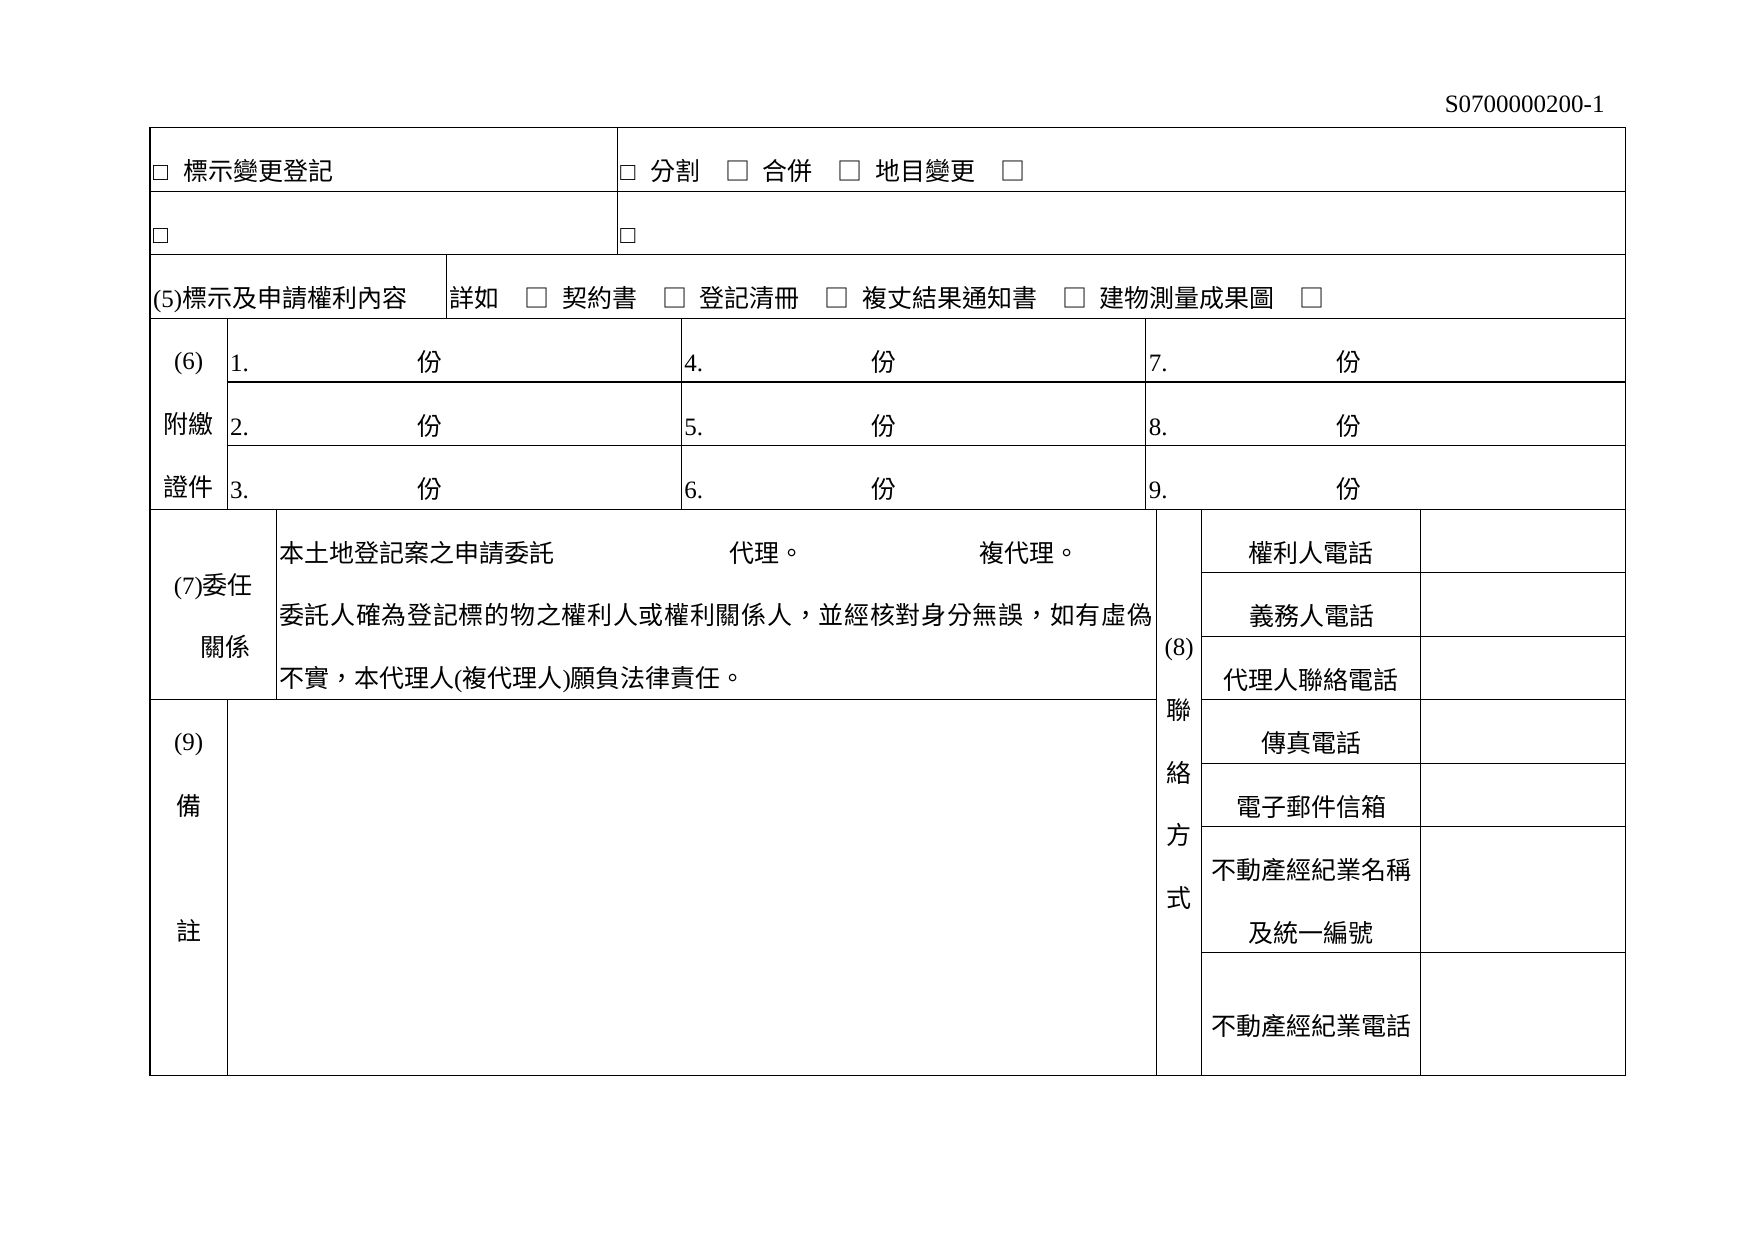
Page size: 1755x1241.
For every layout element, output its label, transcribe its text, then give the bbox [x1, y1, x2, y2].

table_cell 代理人聯絡電話 [1202, 637, 1420, 699]
table_cell 7. 份 [1146, 319, 1625, 381]
table_cell □ 標示變更登記 [151, 128, 617, 191]
table_cell □ 分割 □ 合併 □ 地目變更 □ [618, 128, 1625, 191]
table_cell □ [151, 192, 617, 254]
table_cell 不動產經紀業名稱 及統一編號 [1202, 827, 1420, 952]
table_cell (5)標示及申請權利內容 [151, 255, 446, 318]
table_cell 1. 份 [228, 319, 681, 381]
table_cell 8. 份 [1146, 383, 1625, 445]
table_cell (6) 附繳 證件 [151, 319, 227, 508]
table_cell [1421, 510, 1625, 572]
table_cell 不動產經紀業電話 [1202, 953, 1420, 1075]
table_cell [1421, 764, 1625, 826]
table_cell 詳如 □ 契約書 □ 登記清冊 □ 複丈結果通知書 □ 建物測量成果圖 □ [447, 255, 1625, 318]
table_cell 傳真電話 [1202, 700, 1420, 763]
table_cell (8) 聯 絡 方 式 [1157, 510, 1201, 1075]
table_cell 6. 份 [682, 446, 1145, 508]
table_cell 9. 份 [1146, 446, 1625, 508]
table_cell 4. 份 [682, 319, 1145, 381]
table_cell 本土地登記案之申請委託 代理。 複代理。 委託人確為登記標的物之權利人或權利關係人，並經核對身分無誤，如有虛偽不實，本代理人(複代理人)願負法律責任。 [277, 510, 1156, 699]
table_cell 電子郵件信箱 [1202, 764, 1420, 826]
table_cell [1421, 827, 1625, 952]
table_cell 5. 份 [682, 383, 1145, 445]
table_cell [1421, 637, 1625, 699]
table_cell 3. 份 [228, 446, 681, 508]
table_cell 權利人電話 [1202, 510, 1420, 572]
table_cell (9) 備 註 [151, 700, 227, 1075]
table_cell 2. 份 [228, 383, 681, 445]
table_cell □ [618, 192, 1625, 254]
table_cell (7)委任 關係 [151, 510, 276, 699]
table_cell [228, 700, 1156, 1075]
table_cell [1421, 953, 1625, 1075]
table_cell [1421, 700, 1625, 763]
table_cell 義務人電話 [1202, 573, 1420, 636]
table_cell [1421, 573, 1625, 636]
